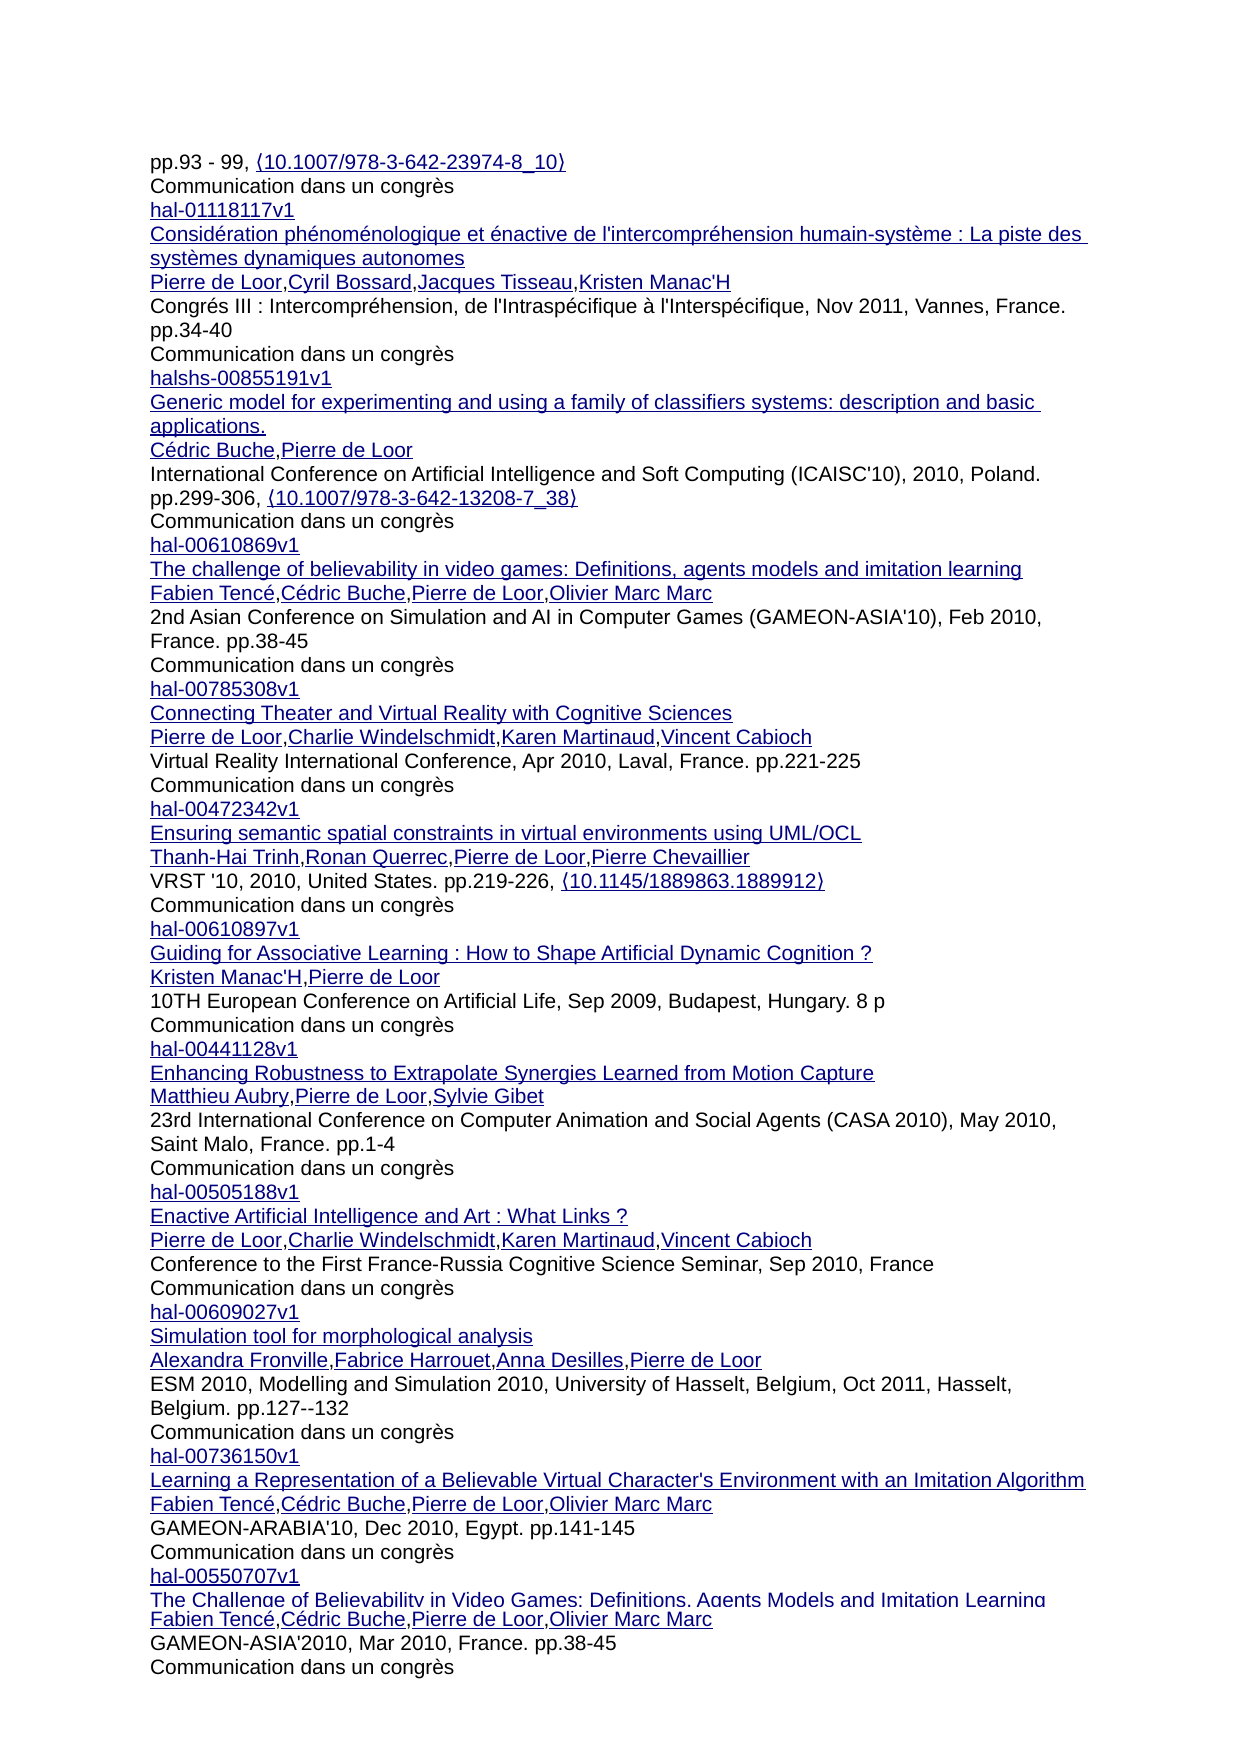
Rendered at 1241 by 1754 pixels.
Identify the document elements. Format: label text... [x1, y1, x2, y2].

table_cell The challenge of believability in video games: Definitions, agents models and imitation learning Fabien Tencé,Cédric Buche,Pierre de Loor,Olivier Marc Marc 2nd Asian Conference on Simulation and AI in Computer Games (GAMEON-ASIA'10), Feb 2010, France. pp.38-45 Communication dans un congrès hal-00785308v1 [150, 557, 1090, 701]
table_cell Connecting Theater and Virtual Reality with Cognitive Sciences Pierre de Loor,Charlie Windelschmidt,Karen Martinaud,Vincent Cabioch Virtual Reality International Conference, Apr 2010, Laval, France. pp.221-225 Communication dans un congrès hal-00472342v1 [150, 701, 1090, 821]
table_cell Simulation tool for morphological analysis Alexandra Fronville,Fabrice Harrouet,Anna Desilles,Pierre de Loor ESM 2010, Modelling and Simulation 2010, University of Hasselt, Belgium, Oct 2011, Hasselt, Belgium. pp.127--132 Communication dans un congrès hal-00736150v1 [150, 1324, 1090, 1468]
table_cell Enhancing Robustness to Extrapolate Synergies Learned from Motion Capture Matthieu Aubry,Pierre de Loor,Sylvie Gibet 23rd International Conference on Computer Animation and Social Agents (CASA 2010), May 2010, Saint Malo, France. pp.1-4 Communication dans un congrès hal-00505188v1 [150, 1060, 1090, 1204]
table_cell pp.93 - 99, ⟨10.1007/978-3-642-23974-8_10⟩ Communication dans un congrès hal-01118117v1 [150, 150, 1090, 222]
table_cell The Challenge of Believability in Video Games: Definitions, Agents Models and Imitation Learning Fabien Tencé,Cédric Buche,Pierre de Loor,Olivier Marc Marc GAMEON-ASIA'2010, Mar 2010, France. pp.38-45 Communication dans un congrès [150, 1588, 1090, 1679]
table_cell Enactive Artificial Intelligence and Art : What Links ? Pierre de Loor,Charlie Windelschmidt,Karen Martinaud,Vincent Cabioch Conference to the First France-Russia Cognitive Science Seminar, Sep 2010, France Communication dans un congrès hal-00609027v1 [150, 1204, 1090, 1324]
table_cell Learning a Representation of a Believable Virtual Character's Environment with an Imitation Algorithm Fabien Tencé,Cédric Buche,Pierre de Loor,Olivier Marc Marc GAMEON-ARABIA'10, Dec 2010, Egypt. pp.141-145 Communication dans un congrès hal-00550707v1 [150, 1468, 1090, 1587]
table_cell Considération phénoménologique et énactive de l'intercompréhension humain-système : La piste des systèmes dynamiques autonomes Pierre de Loor,Cyril Bossard,Jacques Tisseau,Kristen Manac'H Congrés III : Intercompréhension, de l'Intraspécifique à l'Interspécifique, Nov 2011, Vannes, France. pp.34-40 Communication dans un congrès halshs-00855191v1 [150, 222, 1090, 389]
table_cell Ensuring semantic spatial constraints in virtual environments using UML/OCL Thanh-Hai Trinh,Ronan Querrec,Pierre de Loor,Pierre Chevaillier VRST '10, 2010, United States. pp.219-226, ⟨10.1145/1889863.1889912⟩ Communication dans un congrès hal-00610897v1 [150, 821, 1090, 941]
table_cell Guiding for Associative Learning : How to Shape Artificial Dynamic Cognition ? Kristen Manac'H,Pierre de Loor 10TH European Conference on Artificial Life, Sep 2009, Budapest, Hungary. 8 p Communication dans un congrès hal-00441128v1 [150, 941, 1090, 1060]
table_cell Generic model for experimenting and using a family of classifiers systems: description and basic applications. Cédric Buche,Pierre de Loor International Conference on Artificial Intelligence and Soft Computing (ICAISC'10), 2010, Poland. pp.299-306, ⟨10.1007/978-3-642-13208-7_38⟩ Communication dans un congrès hal-00610869v1 [150, 390, 1090, 557]
